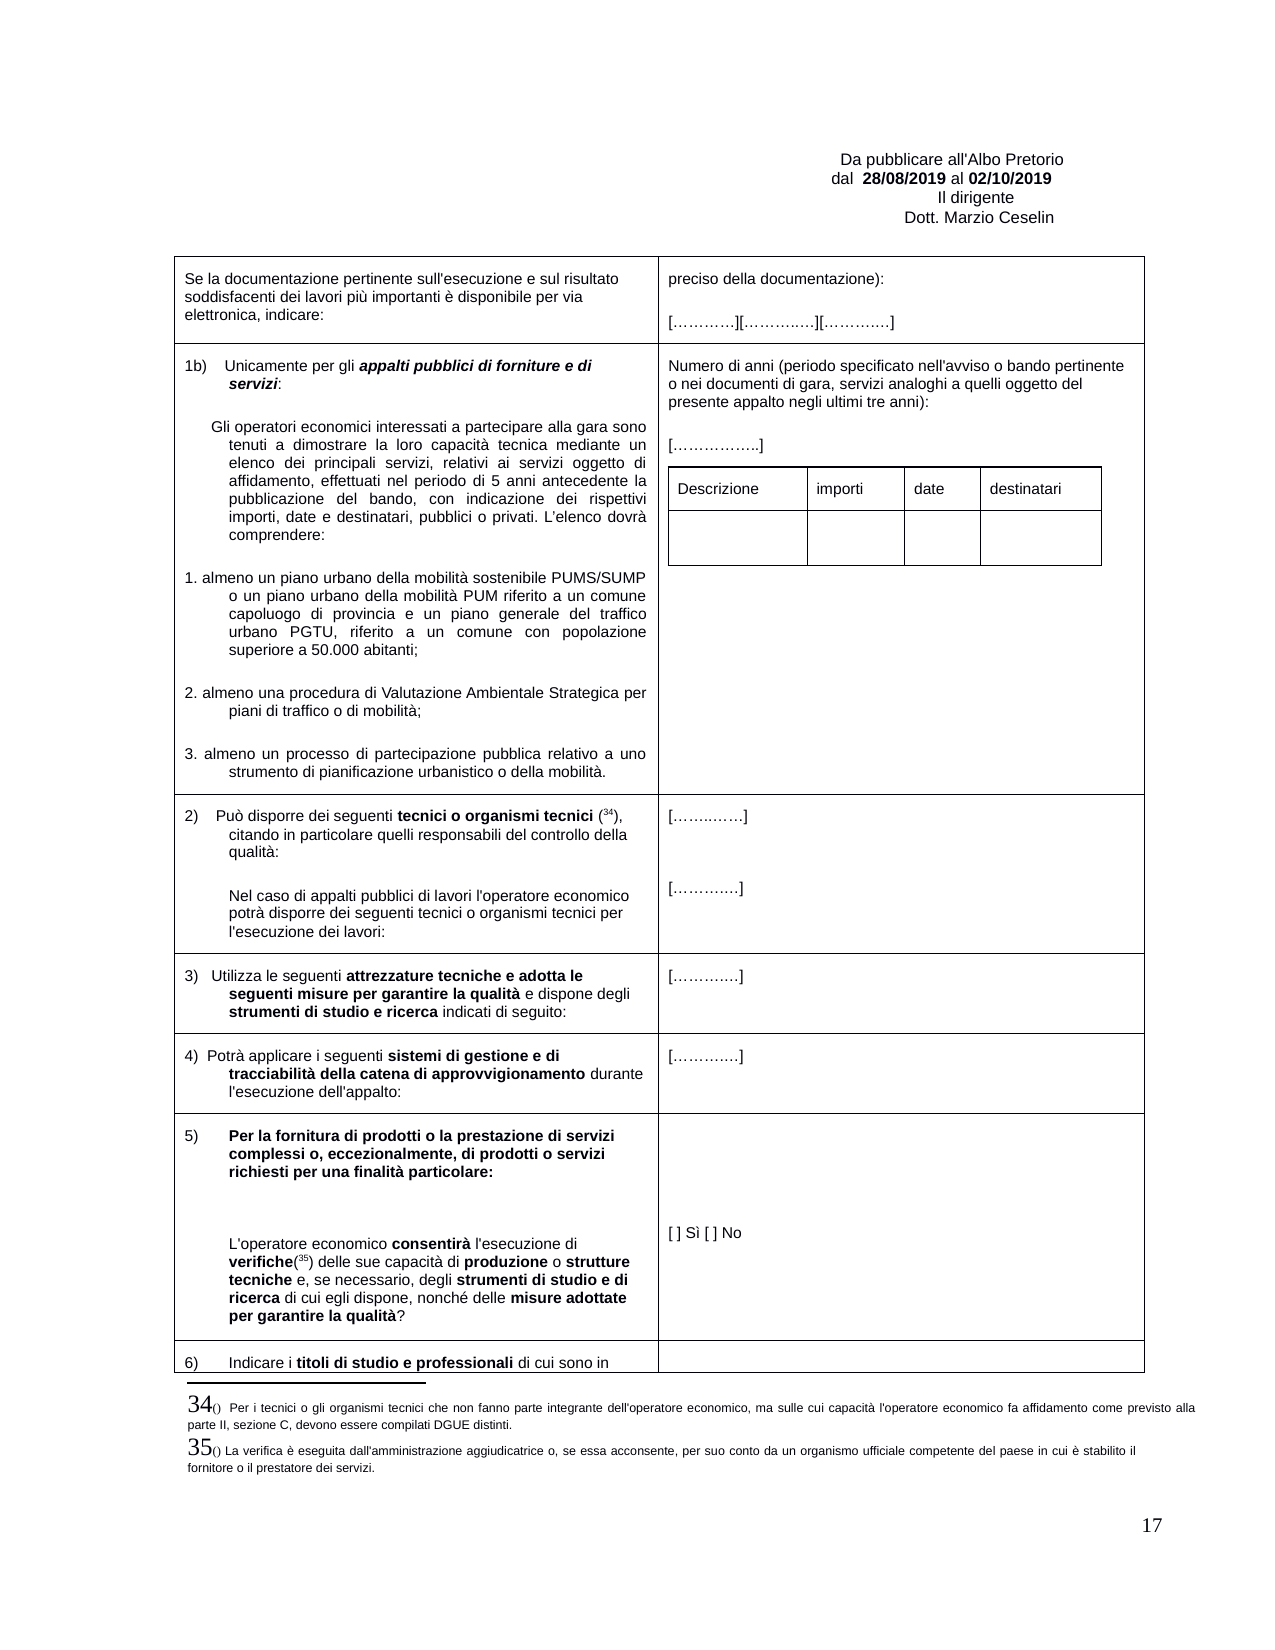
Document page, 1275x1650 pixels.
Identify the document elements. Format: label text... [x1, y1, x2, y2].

table_cell 6) Indicare i titoli di studio e professionali di cui sono in [175, 1341, 658, 1372]
table_cell [……..……] [……….…] [659, 795, 1144, 953]
table_cell preciso della documentazione): […………][………..…][……….…] [659, 257, 1144, 343]
table_cell [808, 511, 904, 565]
table_cell 5) Per la fornitura di prodotti o la prestazione di servizi complessi o, eccezionalmente, di prodotti o servizi richiesti per una finalità particolare: L'operatore economico consentirà l'esecuzione di verifiche() delle sue capacità di produzione o strutture tecniche e, se necessario, degli strumenti di studio e di ricerca di cui egli dispone, nonché delle misure adottate per garantire la qualità? [175, 1114, 658, 1340]
table_cell [ ] Sì [ ] No [659, 1114, 1144, 1340]
table_cell Se la documentazione pertinente sull'esecuzione e sul risultato soddisfacenti dei lavori più importanti è disponibile per via elettronica, indicare: [175, 257, 658, 343]
table_cell [981, 511, 1101, 565]
table_cell [905, 511, 980, 565]
table_header destinatari [981, 468, 1101, 510]
table_cell 3) Utilizza le seguenti attrezzature tecniche e adotta le seguenti misure per garantire la qualità e dispone degli strumenti di studio e ricerca indicati di seguito: [175, 954, 658, 1033]
table_header date [905, 468, 980, 510]
table_cell [669, 511, 807, 565]
table_cell 2) Può disporre dei seguenti tecnici o organismi tecnici (), citando in particolare quelli responsabili del controllo della qualità: Nel caso di appalti pubblici di lavori l'operatore economico potrà disporre dei seguenti tecnici o organismi tecnici per l'esecuzione dei lavori: [175, 795, 658, 953]
table_header importi [808, 468, 904, 510]
table_cell [……….…] [659, 954, 1144, 1033]
table_cell [……….…] [659, 1034, 1144, 1113]
table_cell [659, 1341, 1144, 1372]
table_cell 4) Potrà applicare i seguenti sistemi di gestione e di tracciabilità della catena di approvvigionamento durante l'esecuzione dell'appalto: [175, 1034, 658, 1113]
table_cell 1b) Unicamente per gli appalti pubblici di forniture e di servizi: Gli operatori economici interessati a partecipare alla gara sono tenuti a dimostrare la loro capacità tecnica mediante un elenco dei principali servizi, relativi ai servizi oggetto di affidamento, effettuati nel periodo di 5 anni antecedente la pubblicazione del bando, con indicazione dei rispettivi importi, date e destinatari, pubblici o privati. L’elenco dovrà comprendere: 1. almeno un piano urbano della mobilità sostenibile PUMS/SUMP o un piano urbano della mobilità PUM riferito a un comune capoluogo di provincia e un piano generale del traffico urbano PGTU, riferito a un comune con popolazione superiore a 50.000 abitanti; 2. almeno una procedura di Valutazione Ambientale Strategica per piani di traffico o di mobilità; 3. almeno un processo di partecipazione pubblica relativo a uno strumento di pianificazione urbanistico o della mobilità. [175, 344, 658, 794]
table_cell Numero di anni (periodo specificato nell'avviso o bando pertinente o nei documenti di gara, servizi analoghi a quelli oggetto del presente appalto negli ultimi tre anni): [……………..] [659, 344, 1144, 794]
table_header Descrizione [669, 468, 807, 510]
